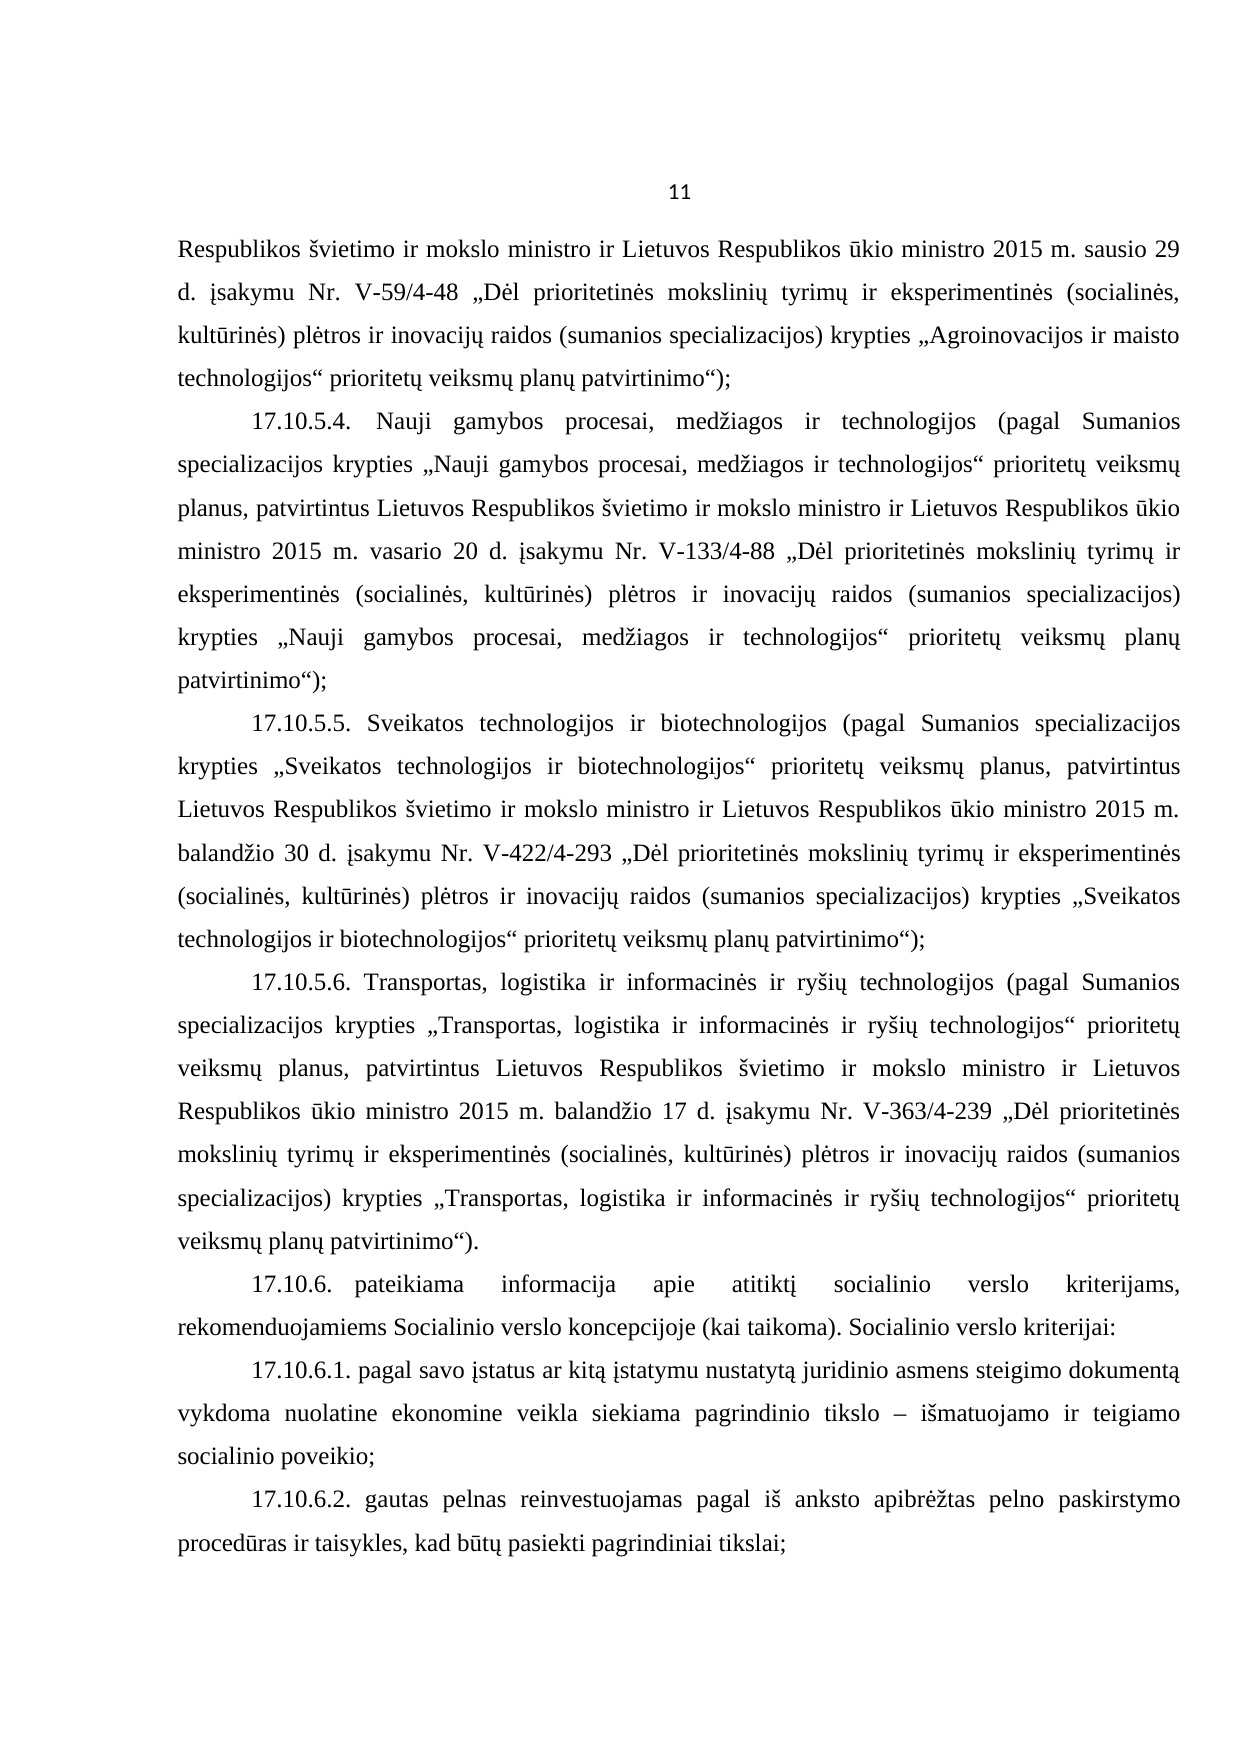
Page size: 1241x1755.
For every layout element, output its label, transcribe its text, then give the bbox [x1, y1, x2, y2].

text 17.10.5.6. Transportas, logistika ir informacinės ir ryšių technologijos (pagal Sumanios specializacijos krypties „Transportas, logistika ir informacinės ir ryšių technologijos“ prioritetų veiksmų planus, patvirtintus Lietuvos Respublikos švietimo ir mokslo ministro ir Lietuvos Respublikos ūkio ministro 2015 m. balandžio 17 d. įsakymu Nr. V-363/4-239 „Dėl prioritetinės mokslinių tyrimų ir eksperimentinės (socialinės, kultūrinės) plėtros ir inovacijų raidos (sumanios specializacijos) krypties „Transportas, logistika ir informacinės ir ryšių technologijos“ prioritetų veiksmų planų patvirtinimo“). [177, 967, 1181, 1254]
text Respublikos švietimo ir mokslo ministro ir Lietuvos Respublikos ūkio ministro 2015 m. sausio 29 d. įsakymu Nr. V-59/4-48 „Dėl prioritetinės mokslinių tyrimų ir eksperimentinės (socialinės, kultūrinės) plėtros ir inovacijų raidos (sumanios specializacijos) krypties „Agroinovacijos ir maisto technologijos“ prioritetų veiksmų planų patvirtinimo“); [177, 234, 1181, 392]
text 17.10.5.4. Nauji gamybos procesai, medžiagos ir technologijos (pagal Sumanios specializacijos krypties „Nauji gamybos procesai, medžiagos ir technologijos“ prioritetų veiksmų planus, patvirtintus Lietuvos Respublikos švietimo ir mokslo ministro ir Lietuvos Respublikos ūkio ministro 2015 m. vasario 20 d. įsakymu Nr. V-133/4-88 „Dėl prioritetinės mokslinių tyrimų ir eksperimentinės (socialinės, kultūrinės) plėtros ir inovacijų raidos (sumanios specializacijos) krypties „Nauji gamybos procesai, medžiagos ir technologijos“ prioritetų veiksmų planų patvirtinimo“); [177, 406, 1181, 694]
text 17.10.6.2. gautas pelnas reinvestuojamas pagal iš anksto apibrėžtas pelno paskirstymo procedūras ir taisykles, kad būtų pasiekti pagrindiniai tikslai; [177, 1484, 1181, 1556]
text 17.10.6. pateikiama informacija apie atitiktį socialinio verslo kriterijams, rekomenduojamiems Socialinio verslo koncepcijoje (kai taikoma). Socialinio verslo kriterijai: [177, 1269, 1181, 1341]
text 17.10.6.1. pagal savo įstatus ar kitą įstatymu nustatytą juridinio asmens steigimo dokumentą vykdoma nuolatine ekonomine veikla siekiama pagrindinio tikslo – išmatuojamo ir teigiamo socialinio poveikio; [177, 1355, 1181, 1470]
text 17.10.5.5. Sveikatos technologijos ir biotechnologijos (pagal Sumanios specializacijos krypties „Sveikatos technologijos ir biotechnologijos“ prioritetų veiksmų planus, patvirtintus Lietuvos Respublikos švietimo ir mokslo ministro ir Lietuvos Respublikos ūkio ministro 2015 m. balandžio 30 d. įsakymu Nr. V-422/4-293 „Dėl prioritetinės mokslinių tyrimų ir eksperimentinės (socialinės, kultūrinės) plėtros ir inovacijų raidos (sumanios specializacijos) krypties „Sveikatos technologijos ir biotechnologijos“ prioritetų veiksmų planų patvirtinimo“); [177, 708, 1181, 953]
